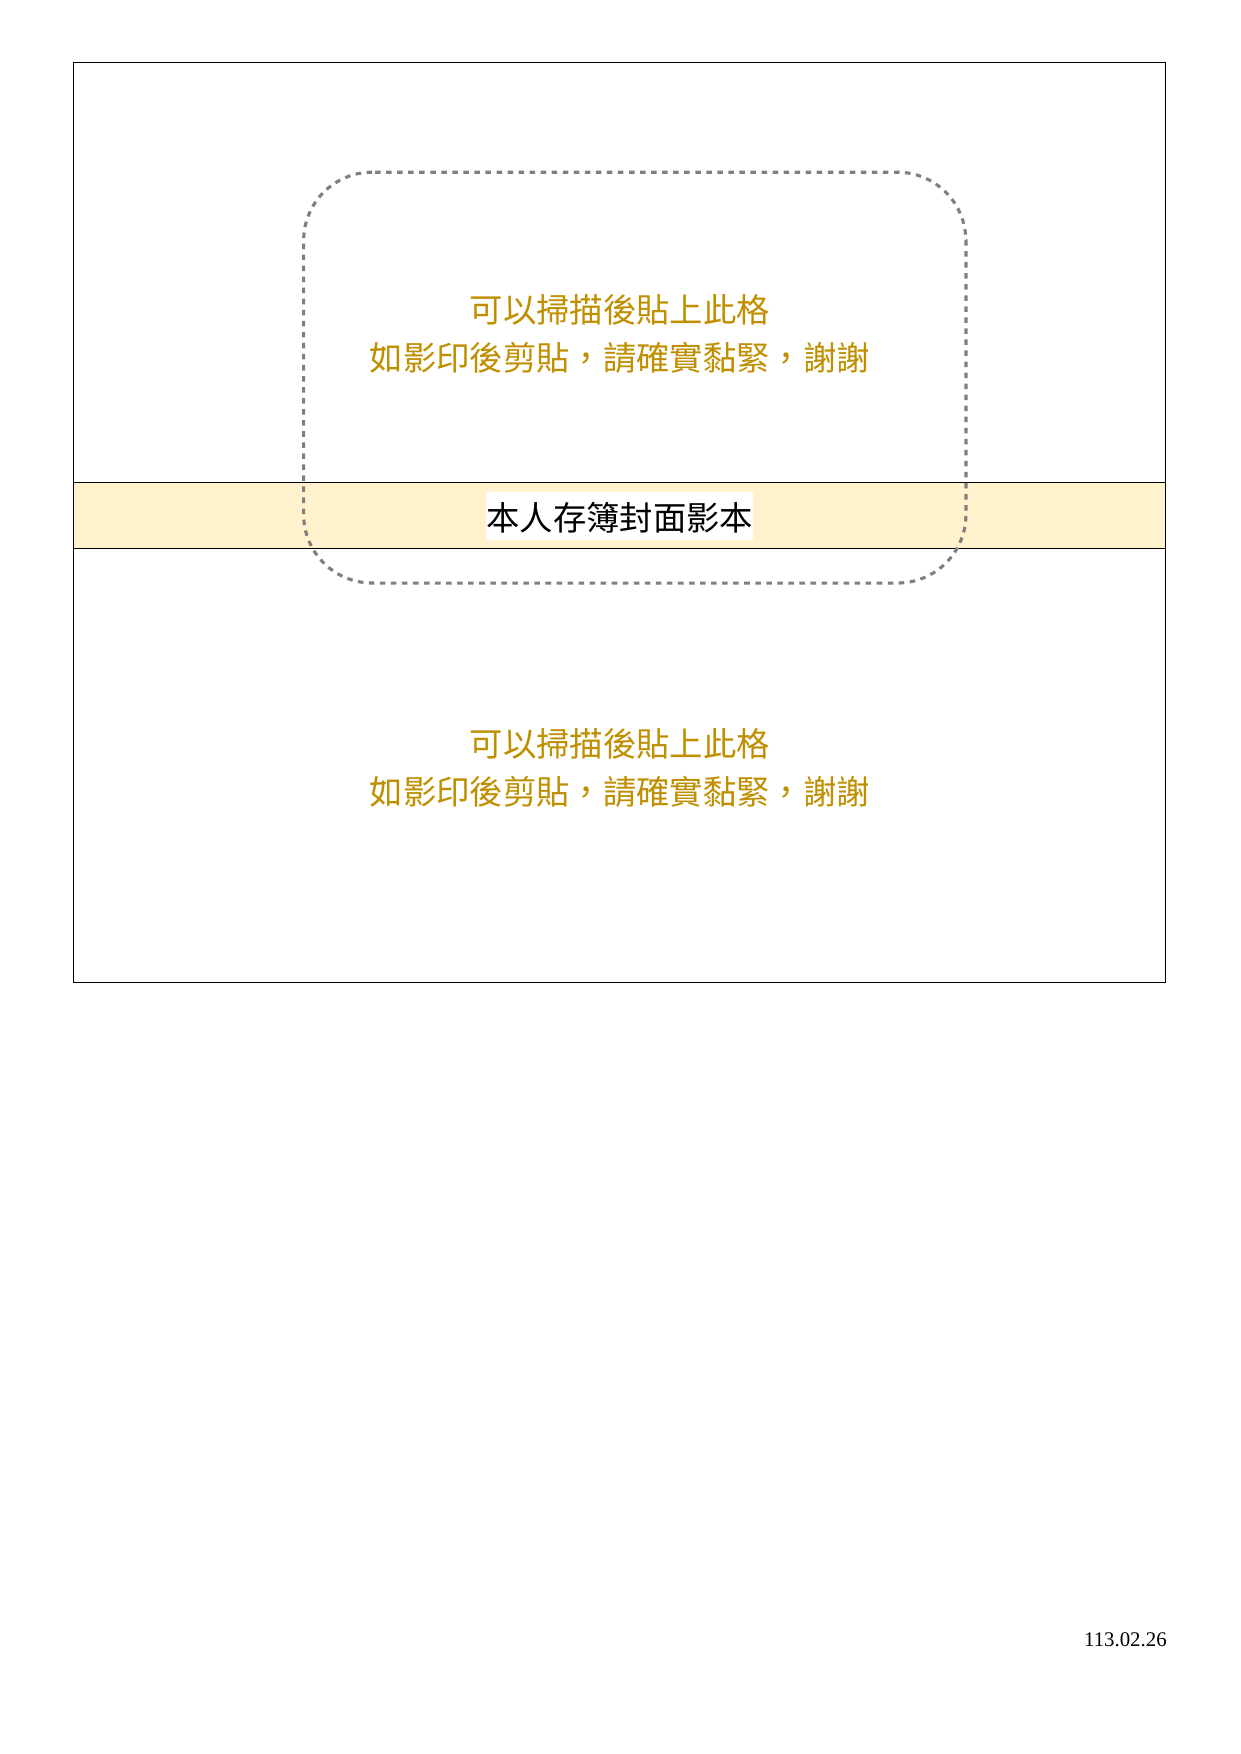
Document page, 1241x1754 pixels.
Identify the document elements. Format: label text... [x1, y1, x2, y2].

table_cell 可以掃描後貼上此格 如影印後剪貼，請確實黏緊，謝謝 [74, 549, 1165, 982]
table_cell 可以掃描後貼上此格 如影印後剪貼，請確實黏緊，謝謝 [74, 63, 1165, 482]
table_cell 本人存簿封面影本 [74, 483, 1165, 548]
